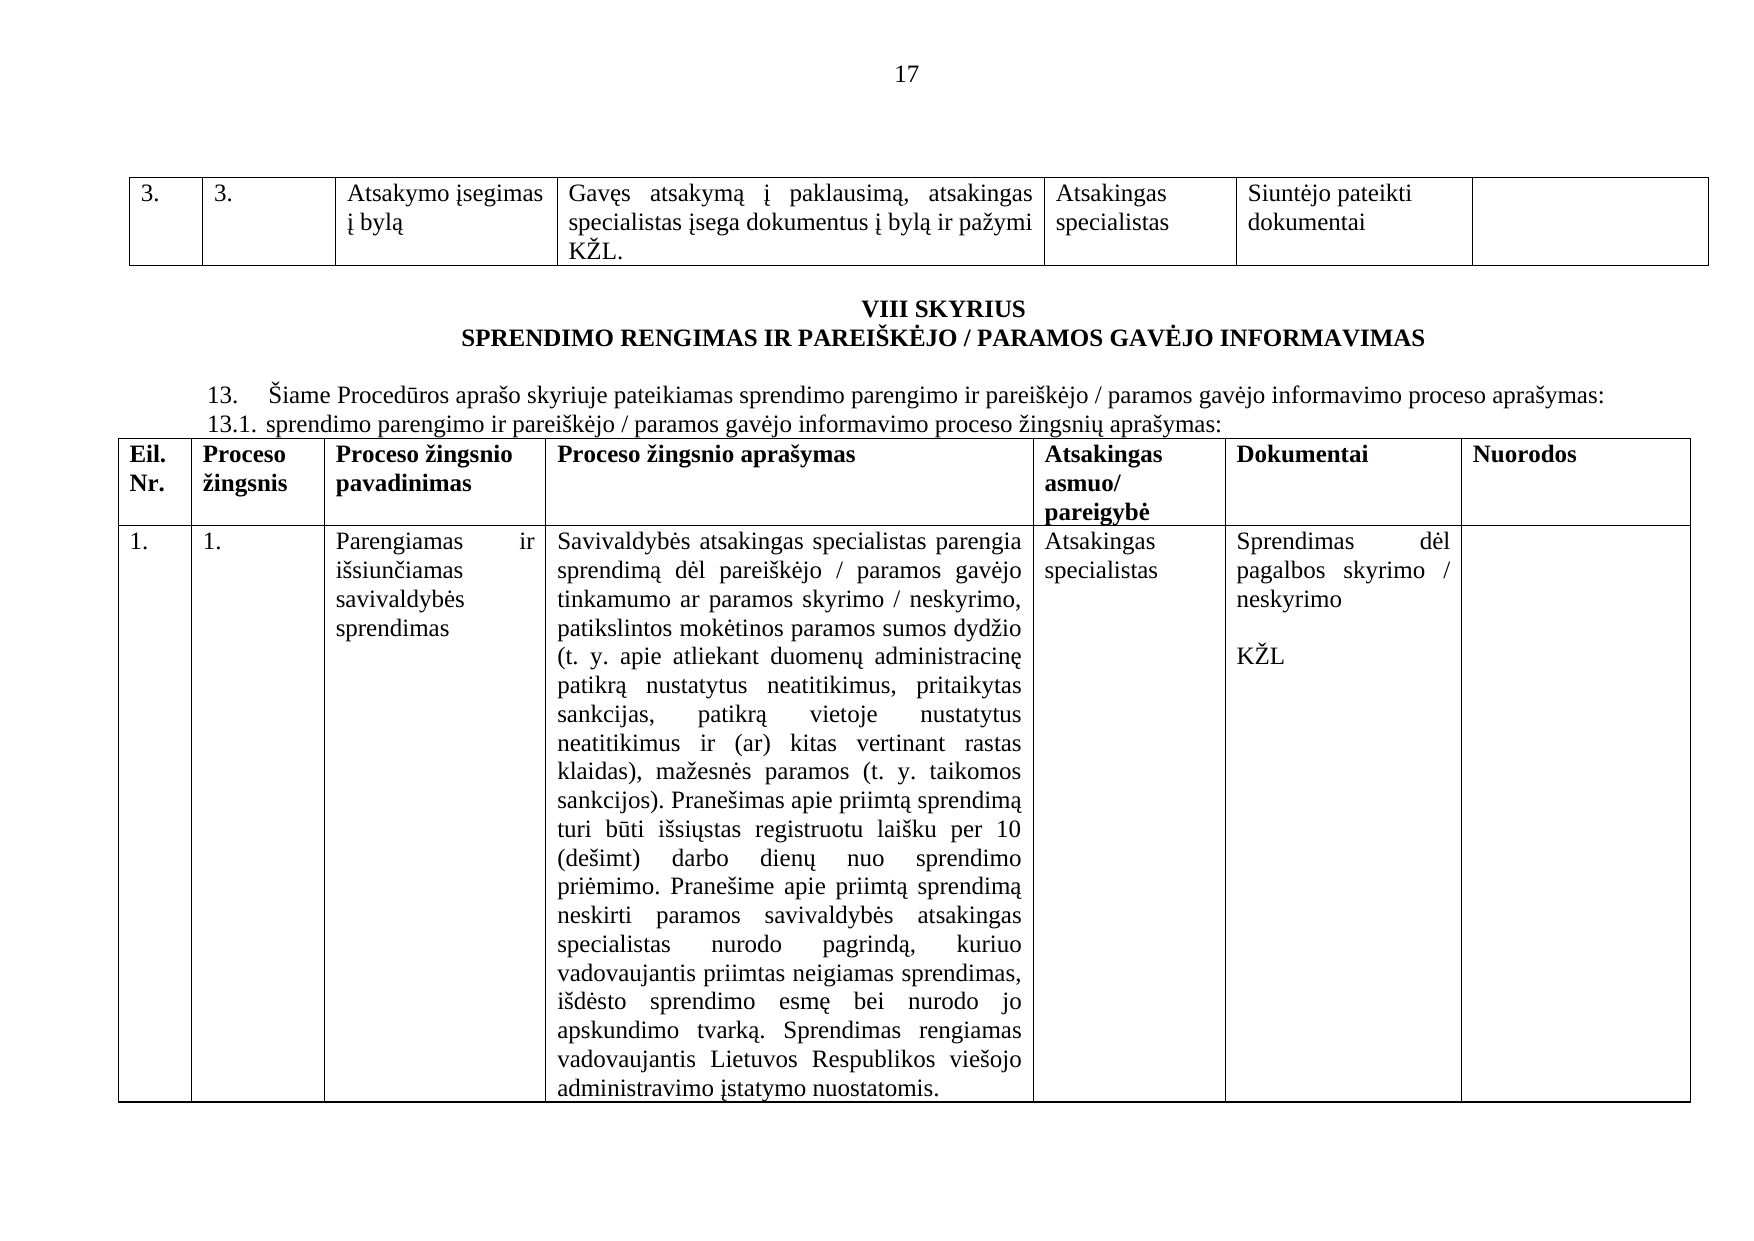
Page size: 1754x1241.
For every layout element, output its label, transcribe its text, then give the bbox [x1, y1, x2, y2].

table_header Eil. Nr. [119, 439, 191, 525]
table_cell Atsakingas specialistas [1034, 526, 1225, 1101]
table_cell Atsakymo įsegimas į bylą [336, 178, 557, 264]
table_cell 1. [192, 526, 324, 1101]
table_cell Siuntėjo pateikti dokumentai [1237, 178, 1472, 264]
table_cell [1473, 178, 1708, 264]
table_header Nuorodos [1462, 439, 1690, 525]
table_cell 3. [130, 178, 202, 264]
table_cell 3. [203, 178, 335, 264]
table_cell Savivaldybės atsakingas specialistas parengia sprendimą dėl pareiškėjo / paramos gavėjo tinkamumo ar paramos skyrimo / neskyrimo, patikslintos mokėtinos paramos sumos dydžio (t. y. apie atliekant duomenų administracinę patikrą nustatytus neatitikimus, pritaikytas sankcijas, patikrą vietoje nustatytus neatitikimus ir (ar) kitas vertinant rastas klaidas), mažesnės paramos (t. y. taikomos sankcijos). Pranešimas apie priimtą sprendimą turi būti išsiųstas registruotu laišku per 10 (dešimt) darbo dienų nuo sprendimo priėmimo. Pranešime apie priimtą sprendimą neskirti paramos savivaldybės atsakingas specialistas nurodo pagrindą, kuriuo vadovaujantis priimtas neigiamas sprendimas, išdėsto sprendimo esmę bei nurodo jo apskundimo tvarką. Sprendimas rengiamas vadovaujantis Lietuvos Respublikos viešojo administravimo įstatymo nuostatomis. [546, 526, 1033, 1101]
table_cell Gavęs atsakymą į paklausimą, atsakingas specialistas įsega dokumentus į bylą ir pažymi KŽL. [558, 178, 1044, 264]
table_header Proceso žingsnio aprašymas [546, 439, 1033, 525]
table_cell 1. [119, 526, 191, 1101]
table_header Proceso žingsnio pavadinimas [325, 439, 545, 525]
table_header Atsakingas asmuo/ pareigybė [1034, 439, 1225, 525]
table_header Proceso žingsnis [192, 439, 324, 525]
table_cell Parengiamas ir išsiunčiamas savivaldybės sprendimas [325, 526, 545, 1101]
text VIII SKYRIUS [118, 294, 1695, 323]
table_cell Atsakingas specialistas [1045, 178, 1236, 264]
text 13. Šiame Procedūros aprašo skyriuje pateikiamas sprendimo parengimo ir pareiškėjo / paramos gavėjo informavimo proceso aprašymas: [118, 381, 1695, 409]
text 13.1. sprendimo parengimo ir pareiškėjo / paramos gavėjo informavimo proceso žingsnių aprašymas: [118, 409, 1695, 438]
table_cell [1462, 526, 1690, 1101]
table_header Dokumentai [1226, 439, 1461, 525]
table_cell Sprendimas dėl pagalbos skyrimo / neskyrimo KŽL [1226, 526, 1461, 1101]
text SPRENDIMO RENGIMAS IR PAREIŠKĖJO / PARAMOS GAVĖJO INFORMAVIMAS [118, 323, 1695, 352]
